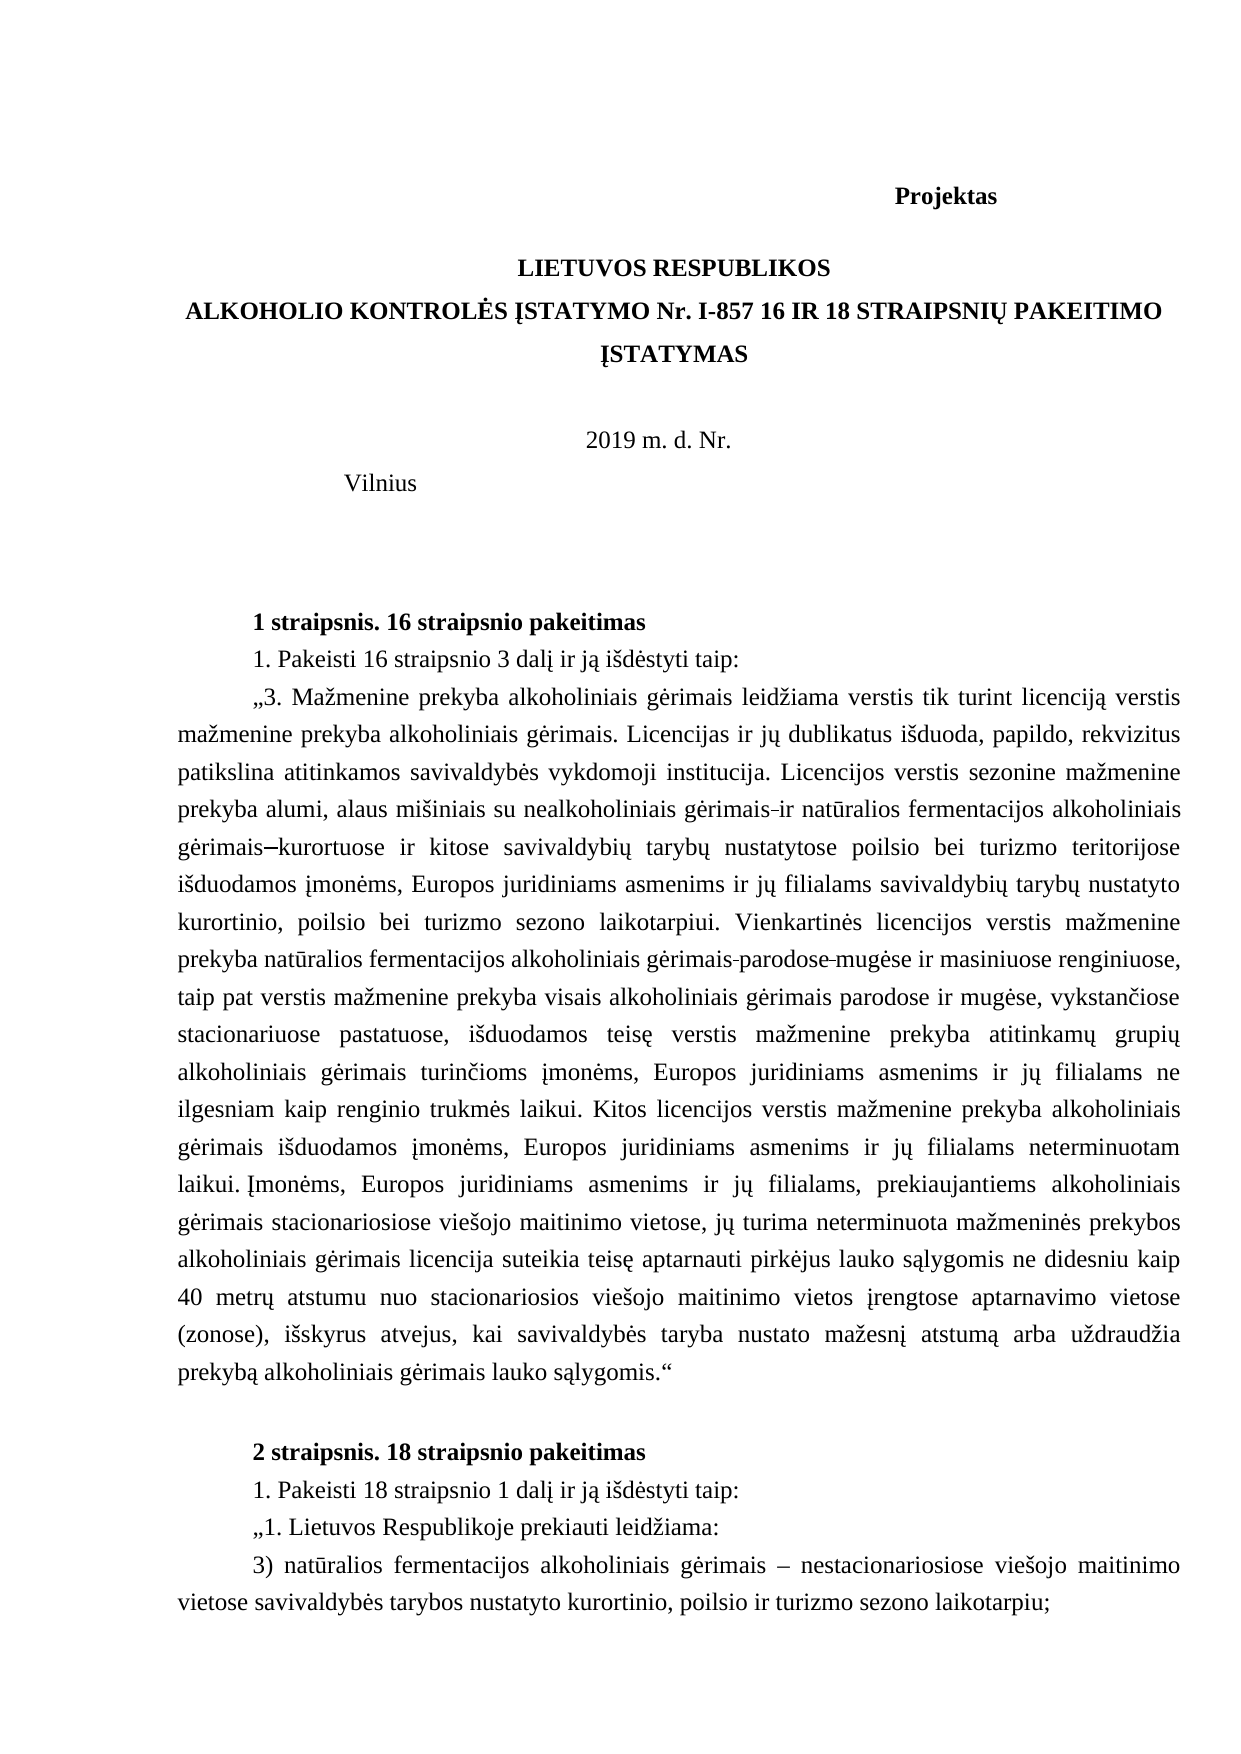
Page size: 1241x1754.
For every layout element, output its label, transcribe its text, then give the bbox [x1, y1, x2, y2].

text Vilnius [177, 468, 1171, 497]
text LIETUVOS RESPUBLIKOS [177, 253, 1171, 282]
text 1 straipsnis. 16 straipsnio pakeitimas [177, 598, 1181, 635]
text 2019 m. d. Nr. [177, 425, 1171, 454]
text 2 straipsnis. 18 straipsnio pakeitimas [177, 1428, 1181, 1466]
text „1. Lietuvos Respublikoje prekiauti leidžiama: [177, 1503, 1181, 1541]
text 3) natūralios fermentacijos alkoholiniais gėrimais – nestacionariosiose viešojo maitinimo vietose savivaldybės tarybos nustatyto kurortinio, poilsio ir turizmo sezono laikotarpiu; [177, 1541, 1181, 1616]
text 1. Pakeisti 18 straipsnio 1 dalį ir ją išdėstyti taip: [177, 1466, 1181, 1503]
text Projektas [627, 181, 1190, 210]
text „3. Mažmenine prekyba alkoholiniais gėrimais leidžiama verstis tik turint licenciją verstis mažmenine prekyba alkoholiniais gėrimais. Licencijas ir jų dublikatus išduoda, papildo, rekvizitus patikslina atitinkamos savivaldybės vykdomoji institucija. Licencijos verstis sezonine mažmenine prekyba alumi, alaus mišiniais su nealkoholiniais gėrimais ir natūralios fermentacijos alkoholiniais gėrimais kurortuose ir kitose savivaldybių tarybų nustatytose poilsio bei turizmo teritorijose išduodamos įmonėms, Europos juridiniams asmenims ir jų filialams savivaldybių tarybų nustatyto kurortinio, poilsio bei turizmo sezono laikotarpiui. Vienkartinės licencijos verstis mažmenine prekyba natūralios fermentacijos alkoholiniais gėrimais parodose mugėse ir masiniuose renginiuose, taip pat verstis mažmenine prekyba visais alkoholiniais gėrimais parodose ir mugėse, vykstančiose stacionariuose pastatuose, išduodamos teisę verstis mažmenine prekyba atitinkamų grupių alkoholiniais gėrimais turinčioms įmonėms, Europos juridiniams asmenims ir jų filialams ne ilgesniam kaip renginio trukmės laikui. Kitos licencijos verstis mažmenine prekyba alkoholiniais gėrimais išduodamos įmonėms, Europos juridiniams asmenims ir jų filialams neterminuotam laikui. Įmonėms, Europos juridiniams asmenims ir jų filialams, prekiaujantiems alkoholiniais gėrimais stacionariosiose viešojo maitinimo vietose, jų turima neterminuota mažmeninės prekybos alkoholiniais gėrimais licencija suteikia teisę aptarnauti pirkėjus lauko sąlygomis ne didesniu kaip 40 metrų atstumu nuo stacionariosios viešojo maitinimo vietos įrengtose aptarnavimo vietose (zonose), išskyrus atvejus, kai savivaldybės taryba nustato mažesnį atstumą arba uždraudžia prekybą alkoholiniais gėrimais lauko sąlygomis.“ [177, 673, 1181, 1385]
text 1. Pakeisti 16 straipsnio 3 dalį ir ją išdėstyti taip: [177, 635, 1181, 673]
text ALKOHOLIO KONTROLĖS ĮSTATYMO Nr. I-857 16 IR 18 STRAIPSNIŲ PAKEITIMO ĮSTATYMAS [177, 296, 1171, 368]
